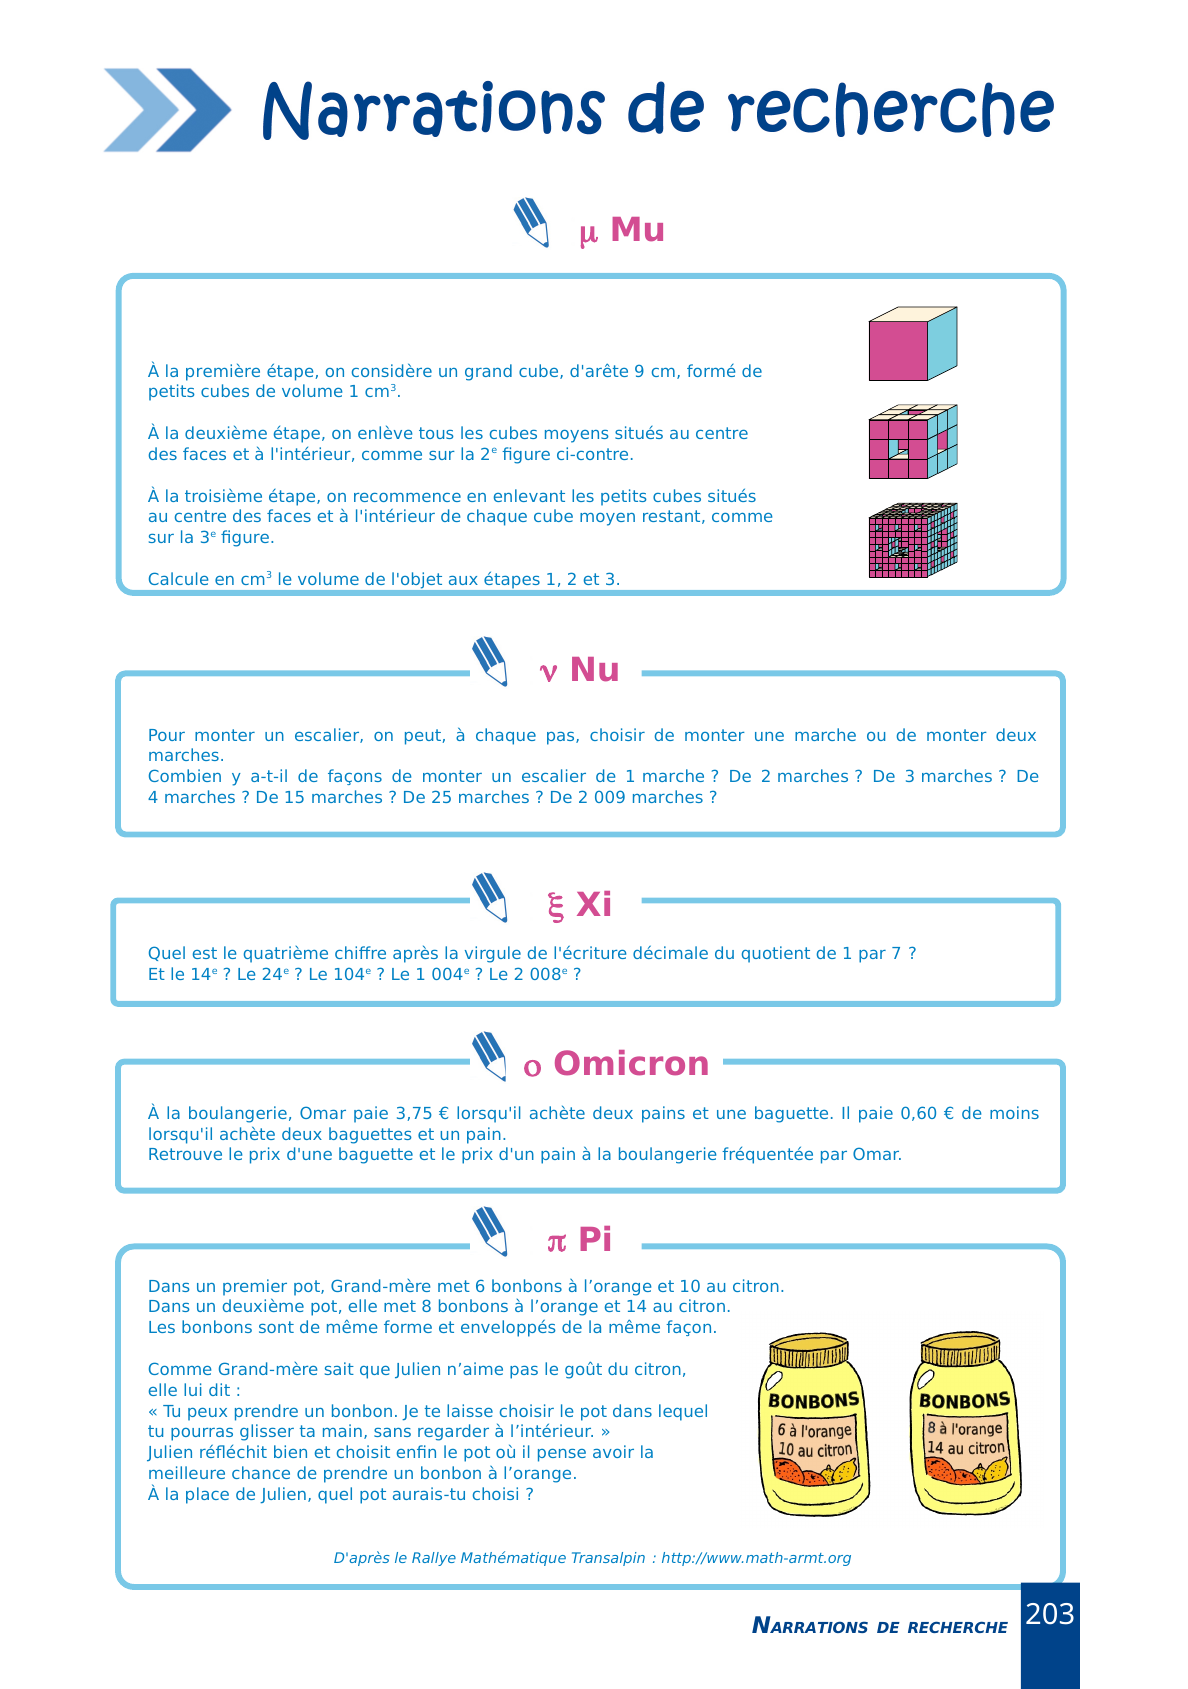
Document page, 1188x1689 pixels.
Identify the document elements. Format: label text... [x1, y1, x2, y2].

text À la deuxième étape, on enlève tous les cubes moyens situés au centre des faces et à l'intérieur, comme sur la 2e figure ci-contre. [148, 423, 868, 464]
picture [470, 872, 533, 925]
text À la première étape, on considère un grand cube, d'arête 9 cm, formé de petits cubes de volume 1 cm3. [148, 360, 1039, 402]
picture [700, 1552, 707, 1564]
text À la troisième étape, on recommence en enlevant les petits cubes situés au centre des faces et à l'intérieur de chaque cube moyen restant, comme sur la 3e figure. [148, 485, 1039, 548]
text Retrouve le prix d'une baguette et le prix d'un pain à la boulangerie fréquentée par Omar. [148, 1144, 1039, 1182]
text Comme Grand-mère sait que Julien n’aime pas le goût du citron, elle lui dit : [148, 1358, 739, 1400]
text Combien y a‑t‑il de façons de monter un escalier de 1 marche ? De 2 marches ? De 3 marches ? De 4 marches ? De 15 marches ? De 25 marches ? De 2 009 marches ? [148, 766, 1039, 807]
text Calcule en cm3 le volume de l'objet aux étapes 1, 2 et 3. [148, 568, 1039, 589]
picture [0, 0, 1187, 163]
picture [511, 197, 575, 250]
picture [695, 1552, 702, 1564]
text [958, 423, 1039, 464]
text Quel est le quatrième chiffre après la virgule de l'écriture décimale du quotient de 1 par 7 ? [148, 943, 1039, 964]
text À la boulangerie, Omar paie 3,75 € lorsqu'il achète deux pains et une baguette. Il paie 0,60 € de moins lorsqu'il achète deux baguettes et un pain. [148, 1103, 1039, 1144]
picture [739, 1311, 1044, 1528]
text D'après le Rallye Mathématique Transalpin : http://www.math-armt.org [148, 1546, 1039, 1567]
text Et le 14e ? Le 24e ? Le 104e ? Le 1 004e ? Le 2 008e ? [148, 964, 1039, 984]
picture [470, 1031, 533, 1084]
text Julien réfléchit bien et choisit enfin le pot où il pense avoir la [148, 1442, 739, 1463]
text Pour monter un escalier, on peut, à chaque pas, choisir de monter une marche ou de monter deux marches. [148, 724, 1039, 766]
text À la place de Julien, quel pot aurais‑tu choisi ? [148, 1483, 739, 1504]
picture [470, 636, 533, 689]
picture [470, 1206, 533, 1259]
text « Tu peux prendre un bonbon. Je te laisse choisir le pot dans lequel tu pourras glisser ta main, sans regarder à l’intérieur. » [148, 1400, 739, 1442]
text Dans un premier pot, Grand‑mère met 6 bonbons à l’orange et 10 au citron. Dans un deuxième pot, elle met 8 bonbons à l’orange et 14 au citron. Les bonbons sont de même forme et enveloppés de la même façon. [148, 1275, 1039, 1338]
text meilleure chance de prendre un bonbon à l’orange. [148, 1463, 739, 1483]
